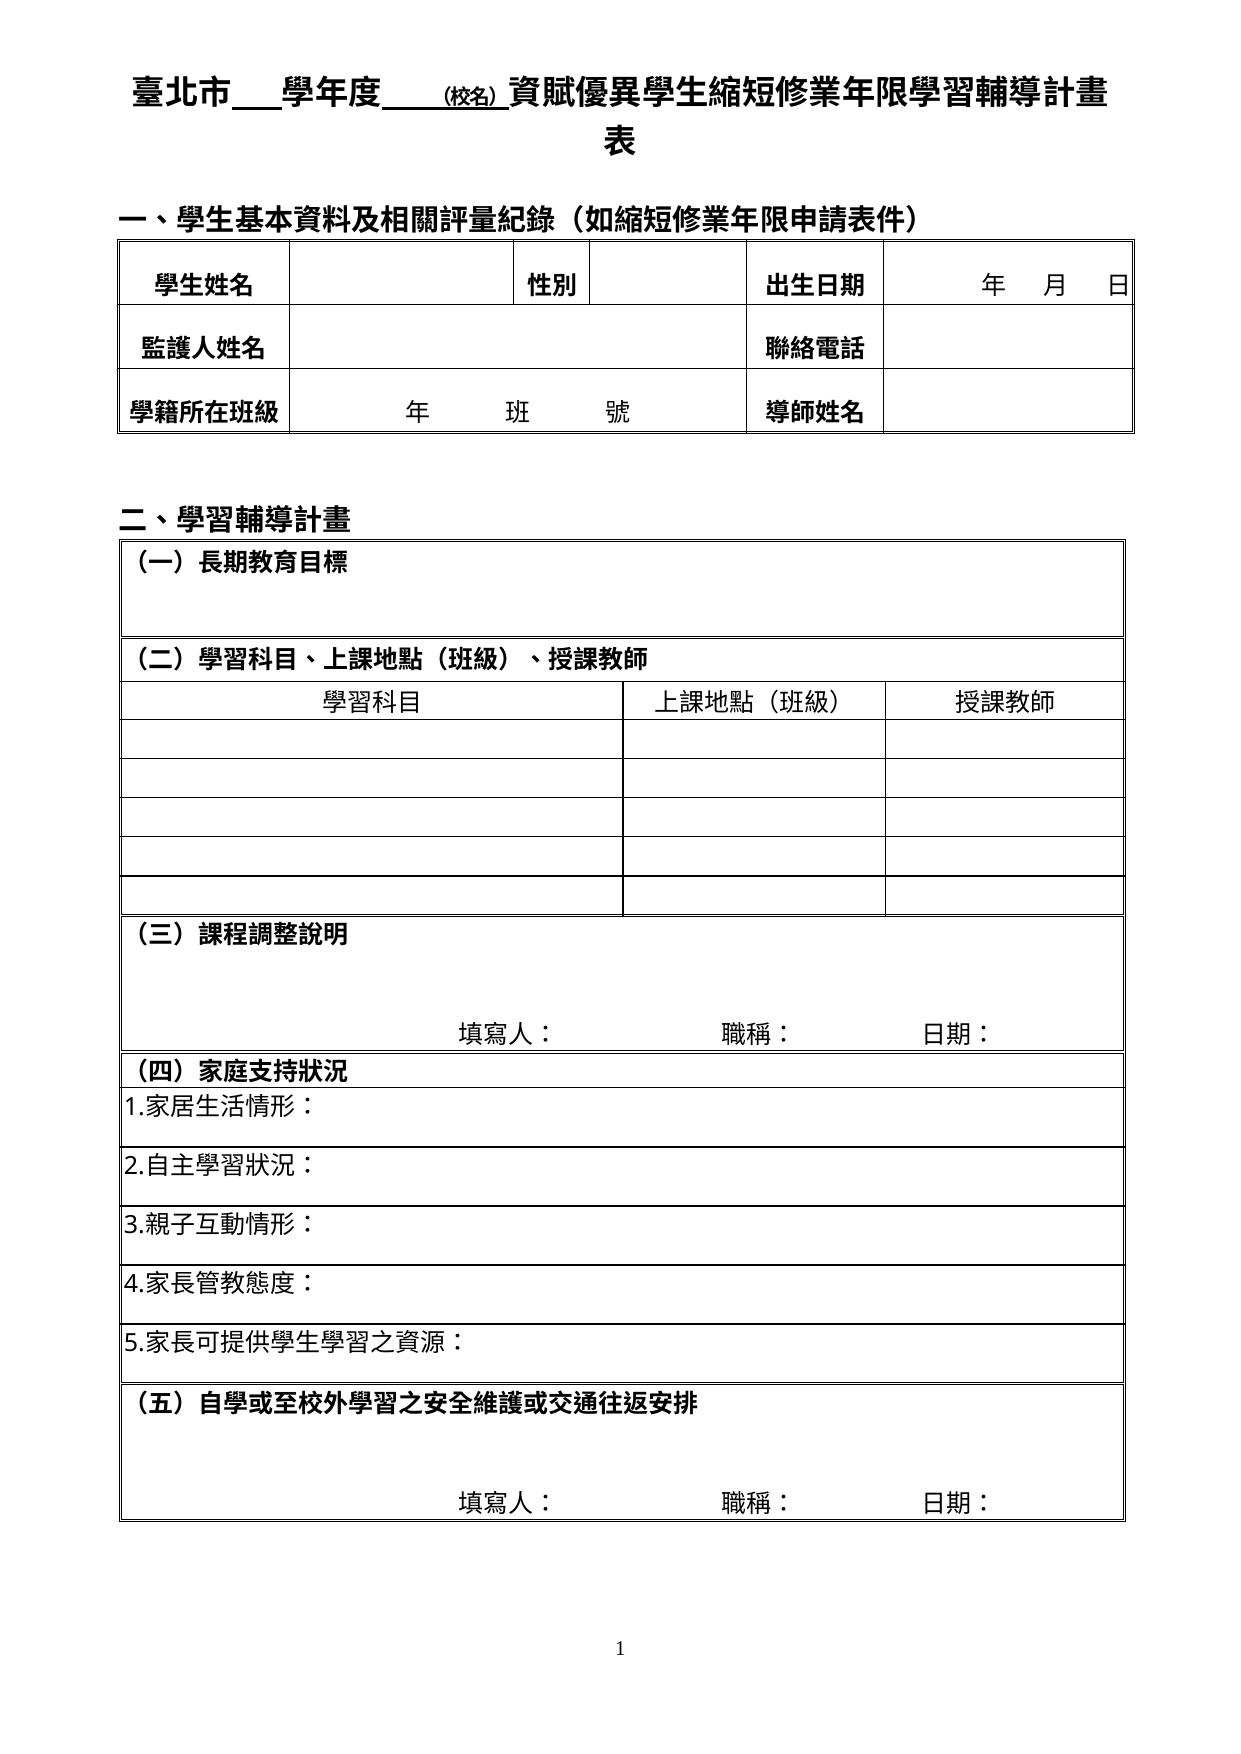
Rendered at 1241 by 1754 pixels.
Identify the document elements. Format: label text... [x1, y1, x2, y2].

table_header [590, 242, 746, 304]
table_cell [1126, 1050, 1216, 1087]
table_header 性別 [514, 242, 589, 304]
table_cell （四）家庭支持狀況 [122, 1054, 1123, 1087]
table_cell [122, 759, 622, 797]
table_cell [884, 305, 1132, 368]
table_cell [1126, 719, 1216, 758]
table_cell [884, 369, 1132, 431]
table_cell [1126, 1146, 1216, 1205]
table_cell 4.家長管教態度： [122, 1266, 1123, 1323]
table_header 學生姓名 [120, 242, 289, 304]
table_header [290, 242, 513, 304]
text 二、學習輔導計畫 [118, 497, 1122, 539]
table_cell （三）課程調整說明 填寫人： 職稱： 日期： [122, 917, 1123, 1050]
table_cell [886, 798, 1123, 836]
table_cell [122, 720, 622, 758]
table_cell [1126, 1205, 1216, 1264]
table_header 年 月 日 [884, 242, 1132, 304]
table_cell [1126, 1323, 1216, 1382]
table_cell [886, 759, 1123, 797]
table_cell 2.自主學習狀況： [122, 1148, 1123, 1205]
table_cell 學籍所在班級 [120, 369, 289, 431]
table_cell [886, 837, 1123, 875]
table_cell [1126, 836, 1216, 875]
table_cell [886, 877, 1123, 914]
table_cell [1126, 636, 1216, 681]
table_cell [624, 720, 885, 758]
table_cell 5.家長可提供學生學習之資源： [122, 1325, 1123, 1382]
table_cell （五）自學或至校外學習之安全維護或交通往返安排 填寫人： 職稱： 日期： [122, 1385, 1123, 1519]
table_header [1126, 539, 1216, 636]
table_cell [1126, 1264, 1216, 1323]
table_cell [122, 837, 622, 875]
text 一、學生基本資料及相關評量紀錄（如縮短修業年限申請表件） [118, 196, 1122, 238]
table_cell [886, 720, 1123, 758]
table_header 出生日期 [747, 242, 883, 304]
table_cell [624, 837, 885, 875]
table_cell [624, 798, 885, 836]
table_cell [122, 798, 622, 836]
table_cell [624, 759, 885, 797]
table_cell [290, 305, 746, 368]
table_cell （二）學習科目、上課地點（班級）、授課教師 [122, 639, 1123, 681]
table_cell 年 班 號 [290, 369, 746, 431]
table_cell [624, 877, 885, 914]
table_cell 導師姓名 [747, 369, 883, 431]
table_cell [1126, 1382, 1216, 1519]
table_cell [1126, 681, 1216, 719]
table_cell [1126, 875, 1216, 914]
table_cell [1126, 914, 1216, 1050]
table_cell 上課地點（班級） [624, 682, 885, 719]
table_cell 授課教師 [886, 682, 1123, 719]
table_cell [122, 877, 622, 914]
table_cell 聯絡電話 [747, 305, 883, 368]
table_cell [1126, 797, 1216, 836]
table_cell [1126, 1087, 1216, 1146]
table_cell [1126, 758, 1216, 797]
table_header （一）長期教育目標 [122, 542, 1123, 636]
table_cell 1.家居生活情形： [122, 1088, 1123, 1146]
table_cell 學習科目 [122, 682, 622, 719]
table_cell 3.親子互動情形： [122, 1207, 1123, 1264]
subtitle 臺北市 學年度 （校名）資賦優異學生縮短修業年限學習輔導計畫表 [118, 66, 1122, 163]
table_cell 監護人姓名 [120, 305, 289, 368]
